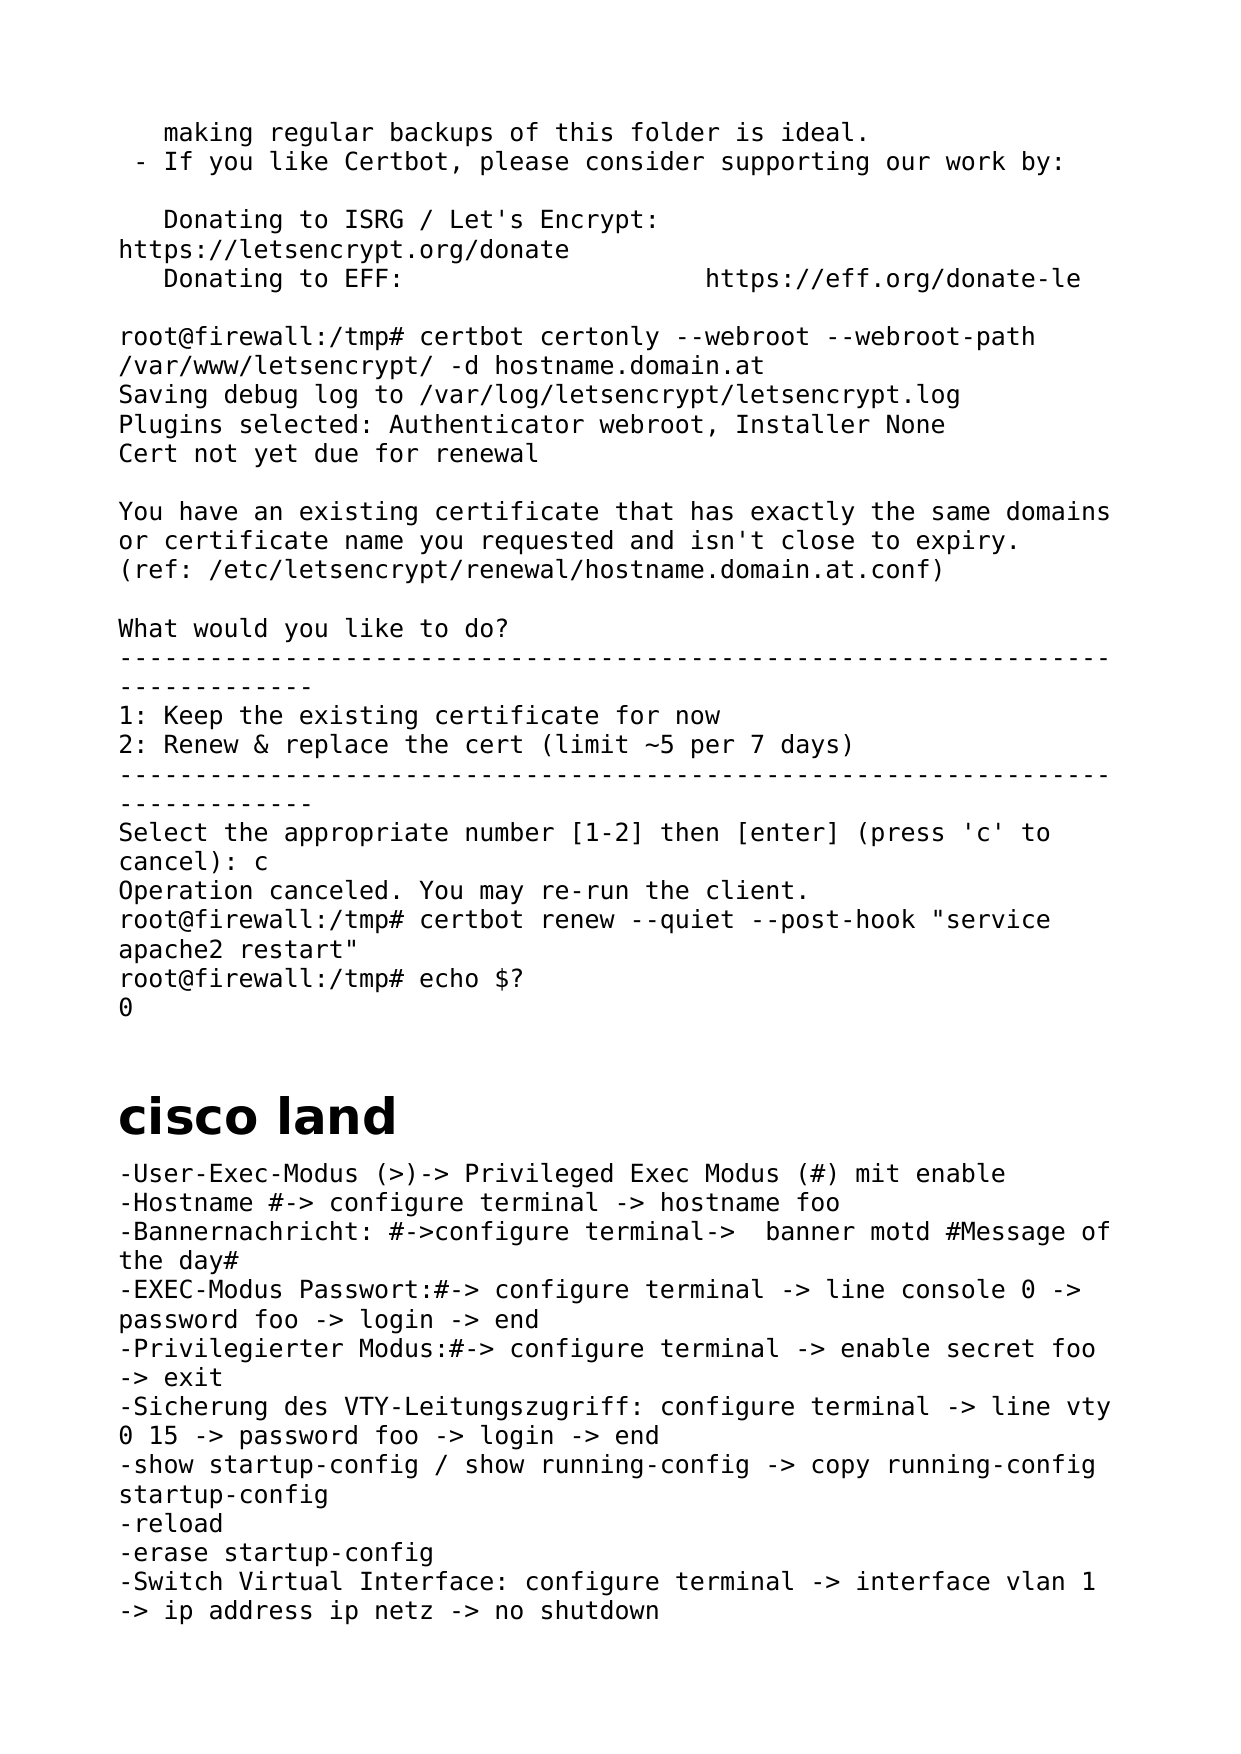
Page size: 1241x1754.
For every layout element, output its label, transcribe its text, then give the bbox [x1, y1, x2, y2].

subtitle cisco land [118, 1088, 1122, 1146]
text -User-Exec-Modus (>)-> Privileged Exec Modus (#) mit enable -Hostname #-> configure terminal -> hostname foo -Bannernachricht: #->configure terminal-> banner motd #Message of the day# -EXEC-Modus Passwort:#-> configure terminal -> line console 0 -> password foo -> login -> end -Privilegierter Modus:#-> configure terminal -> enable secret foo -> exit -Sicherung des VTY-Leitungszugriff: configure terminal -> line vty 0 15 -> password foo -> login -> end -show startup-config / show running-config -> copy running-config startup-config -reload -erase startup-config -Switch Virtual Interface: configure terminal -> interface vlan 1 -> ip address ip netz -> no shutdown [118, 1159, 1122, 1626]
text making regular backups of this folder is ideal. - If you like Certbot, please consider supporting our work by: Donating to ISRG / Let's Encrypt: https://letsencrypt.org/donate Donating to EFF: https://eff.org/donate-le root@firewall:/tmp# certbot certonly --webroot --webroot-path /var/www/letsencrypt/ -d hostname.domain.at Saving debug log to /var/log/letsencrypt/letsencrypt.log Plugins selected: Authenticator webroot, Installer None Cert not yet due for renewal You have an existing certificate that has exactly the same domains or certificate name you requested and isn't close to expiry. (ref: /etc/letsencrypt/renewal/hostname.domain.at.conf) What would you like to do? ------------------------------------------------------------------------------- 1: Keep the existing certificate for now 2: Renew & replace the cert (limit ~5 per 7 days) ------------------------------------------------------------------------------- Select the appropriate number [1-2] then [enter] (press 'c' to cancel): c Operation canceled. You may re-run the client. root@firewall:/tmp# certbot renew --quiet --post-hook "service apache2 restart" root@firewall:/tmp# echo $? 0 [118, 118, 1122, 1051]
